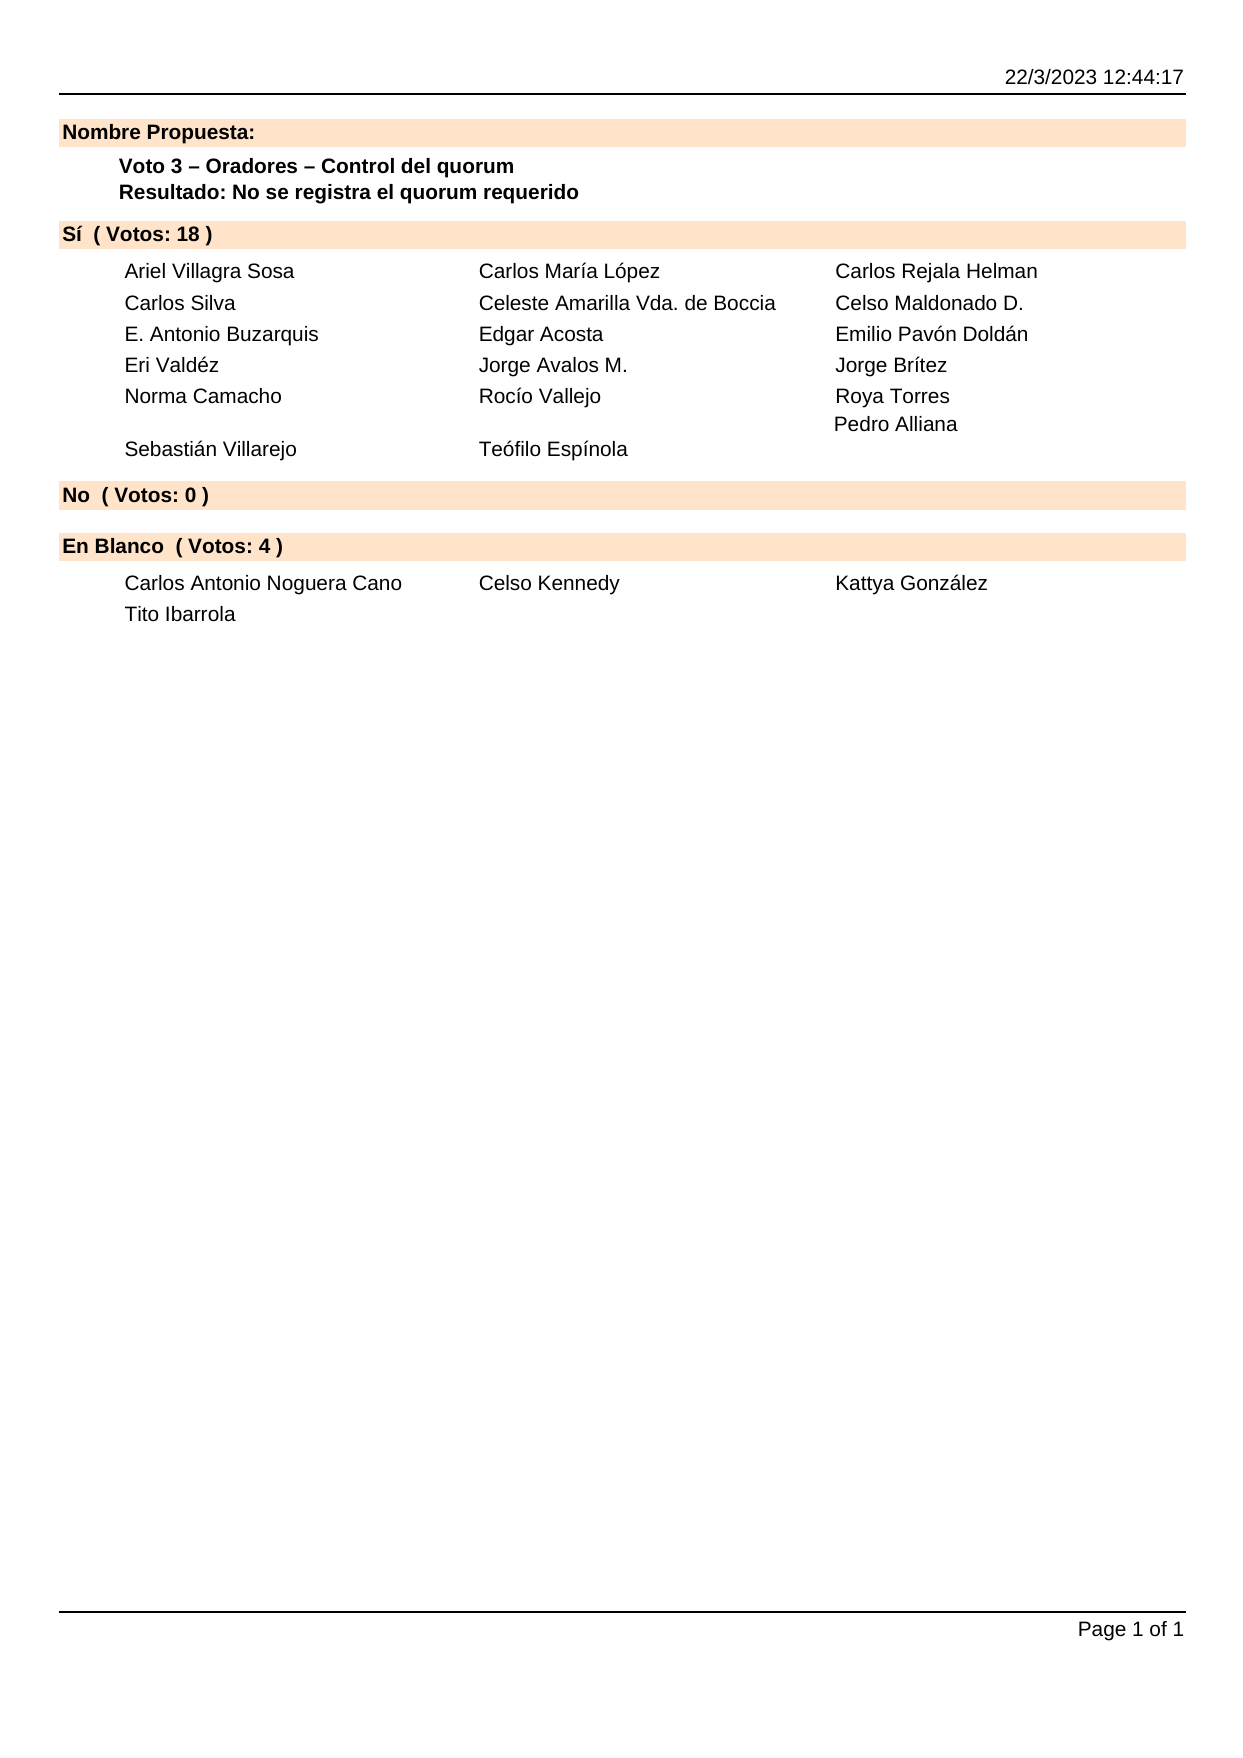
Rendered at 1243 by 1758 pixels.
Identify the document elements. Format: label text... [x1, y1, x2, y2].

table_cell [816, 1060, 832, 1611]
table_cell Carlos Rejala Helman [832, 258, 1172, 286]
table_cell [475, 687, 816, 715]
table_cell [461, 630, 475, 647]
table_cell [475, 412, 816, 436]
table_cell [475, 1032, 816, 1060]
table_cell [461, 812, 475, 841]
table_cell [832, 1000, 1172, 1029]
table_cell [59, 630, 121, 647]
table_cell [475, 464, 816, 481]
table_cell [816, 570, 832, 598]
table_cell [59, 875, 121, 903]
table_cell [59, 906, 121, 935]
table_cell [461, 436, 475, 464]
table_cell [816, 258, 832, 286]
table_cell [59, 258, 121, 286]
table_cell [461, 601, 475, 630]
table_cell E. Antonio Buzarquis [121, 321, 461, 349]
table_cell [121, 938, 461, 966]
table_cell [475, 875, 816, 903]
table_cell Carlos Silva [121, 289, 461, 318]
table_cell [461, 383, 475, 412]
table_cell [59, 781, 121, 809]
table_cell [59, 510, 1186, 533]
table_cell [1172, 383, 1186, 412]
table_cell Celso Maldonado D. [832, 289, 1172, 318]
table_cell [475, 601, 816, 630]
table_cell [475, 1060, 816, 1611]
table_cell [59, 352, 121, 380]
table_cell [121, 749, 461, 778]
table_cell [59, 655, 121, 684]
table_cell [816, 749, 832, 778]
table_cell [461, 412, 475, 436]
table_cell [475, 630, 816, 647]
table_cell Teófilo Espínola [475, 436, 816, 464]
table_cell [832, 464, 1172, 481]
table_cell [59, 969, 121, 997]
table_cell [461, 906, 475, 935]
table_cell [1172, 289, 1186, 318]
table_cell [121, 906, 461, 935]
table_cell [816, 1000, 832, 1029]
table_cell [1172, 655, 1186, 684]
table_cell Eri Valdéz [121, 352, 461, 380]
table_cell [461, 1060, 475, 1611]
table_cell [832, 781, 1172, 809]
table_cell [816, 1032, 832, 1060]
table_header 22/3/2023 12:44:17 [651, 59, 1186, 93]
table_cell [816, 906, 832, 935]
table_cell [816, 938, 832, 966]
table_cell [816, 601, 832, 630]
table_cell [121, 687, 461, 715]
table_cell [816, 464, 832, 481]
table_cell [832, 1032, 1172, 1060]
table_cell [475, 1000, 816, 1029]
table_cell [461, 352, 475, 380]
table_cell [59, 204, 116, 221]
table_cell [816, 412, 832, 436]
table_cell [59, 687, 121, 715]
table_cell [1172, 969, 1186, 997]
table_header [59, 59, 651, 93]
table_cell [121, 655, 461, 684]
table_cell En Blanco ( Votos: 4 ) [59, 533, 1186, 561]
table_cell Tito Ibarrola [121, 601, 461, 630]
table_cell Page 1 of 1 [828, 1616, 1186, 1650]
table_cell [461, 1000, 475, 1029]
table_header [1182, 153, 1187, 204]
table_cell [116, 204, 1182, 221]
table_cell [475, 781, 816, 809]
table_cell Nombre Propuesta: [59, 119, 1186, 147]
table_cell [832, 718, 1172, 747]
table_cell [59, 249, 1186, 258]
table_cell Ariel Villagra Sosa [121, 258, 461, 286]
table_cell [59, 1060, 121, 1611]
table_header [59, 153, 116, 204]
table_cell [1172, 749, 1186, 778]
table_cell [121, 1032, 461, 1060]
table_cell [1172, 464, 1186, 481]
table_cell Edgar Acosta [475, 321, 816, 349]
table_cell [461, 875, 475, 903]
table_cell Celso Kennedy [475, 570, 816, 598]
table_cell [1182, 204, 1187, 221]
table_cell Rocío Vallejo [475, 383, 816, 412]
table_cell Sebastián Villarejo [121, 436, 461, 464]
table_cell [59, 1000, 121, 1029]
table_header Sí ( Votos: 18 ) [59, 221, 1186, 249]
table_cell [1172, 781, 1186, 809]
table_cell [816, 655, 832, 684]
table_cell [475, 718, 816, 747]
table_cell [832, 630, 1172, 647]
table_cell [59, 1616, 827, 1650]
table_cell [1172, 630, 1186, 647]
table_cell [461, 781, 475, 809]
table_cell [461, 570, 475, 598]
table_cell [1172, 938, 1186, 966]
table_cell [59, 148, 1186, 153]
table_cell [59, 383, 121, 412]
table_cell [461, 655, 475, 684]
table_cell [121, 1000, 461, 1029]
table_cell [461, 718, 475, 747]
table_cell [832, 655, 1172, 684]
table_cell No ( Votos: 0 ) [59, 481, 1186, 510]
table_cell [59, 464, 121, 481]
table_cell [475, 844, 816, 872]
table_cell [475, 812, 816, 841]
table_cell [59, 321, 121, 349]
table_cell [832, 687, 1172, 715]
table_cell [832, 601, 1172, 630]
table_cell [121, 1060, 461, 1611]
table_cell [1172, 1060, 1186, 1611]
table_cell [832, 844, 1172, 872]
table_cell [1172, 436, 1186, 464]
table_cell [832, 969, 1172, 997]
table_cell [816, 687, 832, 715]
table_cell [475, 749, 816, 778]
table_cell [461, 321, 475, 349]
table_cell Jorge Brítez [832, 352, 1172, 380]
table_header Voto 3 – Oradores – Control del quorum Resultado: No se registra el quorum requerido [116, 153, 1182, 204]
table_cell [1172, 412, 1186, 436]
table_cell [1172, 352, 1186, 380]
table_cell [59, 844, 121, 872]
table_cell [1172, 844, 1186, 872]
table_cell Carlos María López [475, 258, 816, 286]
table_cell [121, 464, 461, 481]
table_cell [461, 258, 475, 286]
table_cell Jorge Avalos M. [475, 352, 816, 380]
table_cell [121, 812, 461, 841]
table_cell [816, 436, 832, 464]
table_cell [461, 687, 475, 715]
table_cell Norma Camacho [121, 383, 461, 412]
table_cell [816, 812, 832, 841]
table_cell [816, 289, 832, 318]
table_cell [461, 464, 475, 481]
table_cell [816, 969, 832, 997]
table_cell [832, 812, 1172, 841]
table_cell [816, 718, 832, 747]
table_cell [816, 352, 832, 380]
table_cell [1172, 718, 1186, 747]
table_cell [461, 969, 475, 997]
table_cell [59, 412, 121, 436]
table_cell [816, 781, 832, 809]
table_cell [832, 436, 1172, 464]
table_cell [832, 875, 1172, 903]
table_cell Pedro Alliana [832, 412, 1172, 436]
table_cell [59, 98, 1186, 119]
table_cell [121, 844, 461, 872]
table_cell [461, 749, 475, 778]
table_cell [1172, 906, 1186, 935]
table_cell [121, 969, 461, 997]
table_cell [121, 412, 461, 436]
table_cell [121, 718, 461, 747]
table_cell [121, 781, 461, 809]
table_cell [1172, 601, 1186, 630]
table_cell [816, 875, 832, 903]
table_cell [1172, 687, 1186, 715]
table_cell [59, 289, 121, 318]
table_cell [59, 436, 121, 464]
table_cell [475, 969, 816, 997]
table_cell [59, 561, 1186, 570]
table_cell [121, 630, 461, 647]
table_cell [1172, 1032, 1186, 1060]
table_cell Kattya González [832, 570, 1172, 598]
table_cell [1172, 570, 1186, 598]
table_cell [816, 630, 832, 647]
table_cell [461, 1032, 475, 1060]
table_cell [816, 321, 832, 349]
table_cell [59, 938, 121, 966]
table_cell [1172, 258, 1186, 286]
table_cell [1172, 812, 1186, 841]
table_cell [59, 1032, 121, 1060]
table_cell [832, 1060, 1172, 1611]
table_cell [461, 844, 475, 872]
table_cell [1172, 875, 1186, 903]
table_cell [59, 749, 121, 778]
table_cell [475, 938, 816, 966]
table_cell [461, 289, 475, 318]
table_cell [59, 718, 121, 747]
table_cell [59, 601, 121, 630]
table_cell [59, 812, 121, 841]
table_cell [1172, 1000, 1186, 1029]
table_cell [475, 655, 816, 684]
table_cell [461, 938, 475, 966]
table_cell [816, 383, 832, 412]
table_cell [59, 647, 1186, 655]
table_cell [816, 844, 832, 872]
table_cell [832, 749, 1172, 778]
table_cell [59, 570, 121, 598]
table_cell [475, 906, 816, 935]
table_cell [832, 938, 1172, 966]
table_cell Carlos Antonio Noguera Cano [121, 570, 461, 598]
table_cell [121, 875, 461, 903]
table_cell [832, 906, 1172, 935]
table_cell Roya Torres [832, 383, 1172, 412]
table_cell [1172, 321, 1186, 349]
table_cell Celeste Amarilla Vda. de Boccia [475, 289, 816, 318]
table_cell Emilio Pavón Doldán [832, 321, 1172, 349]
